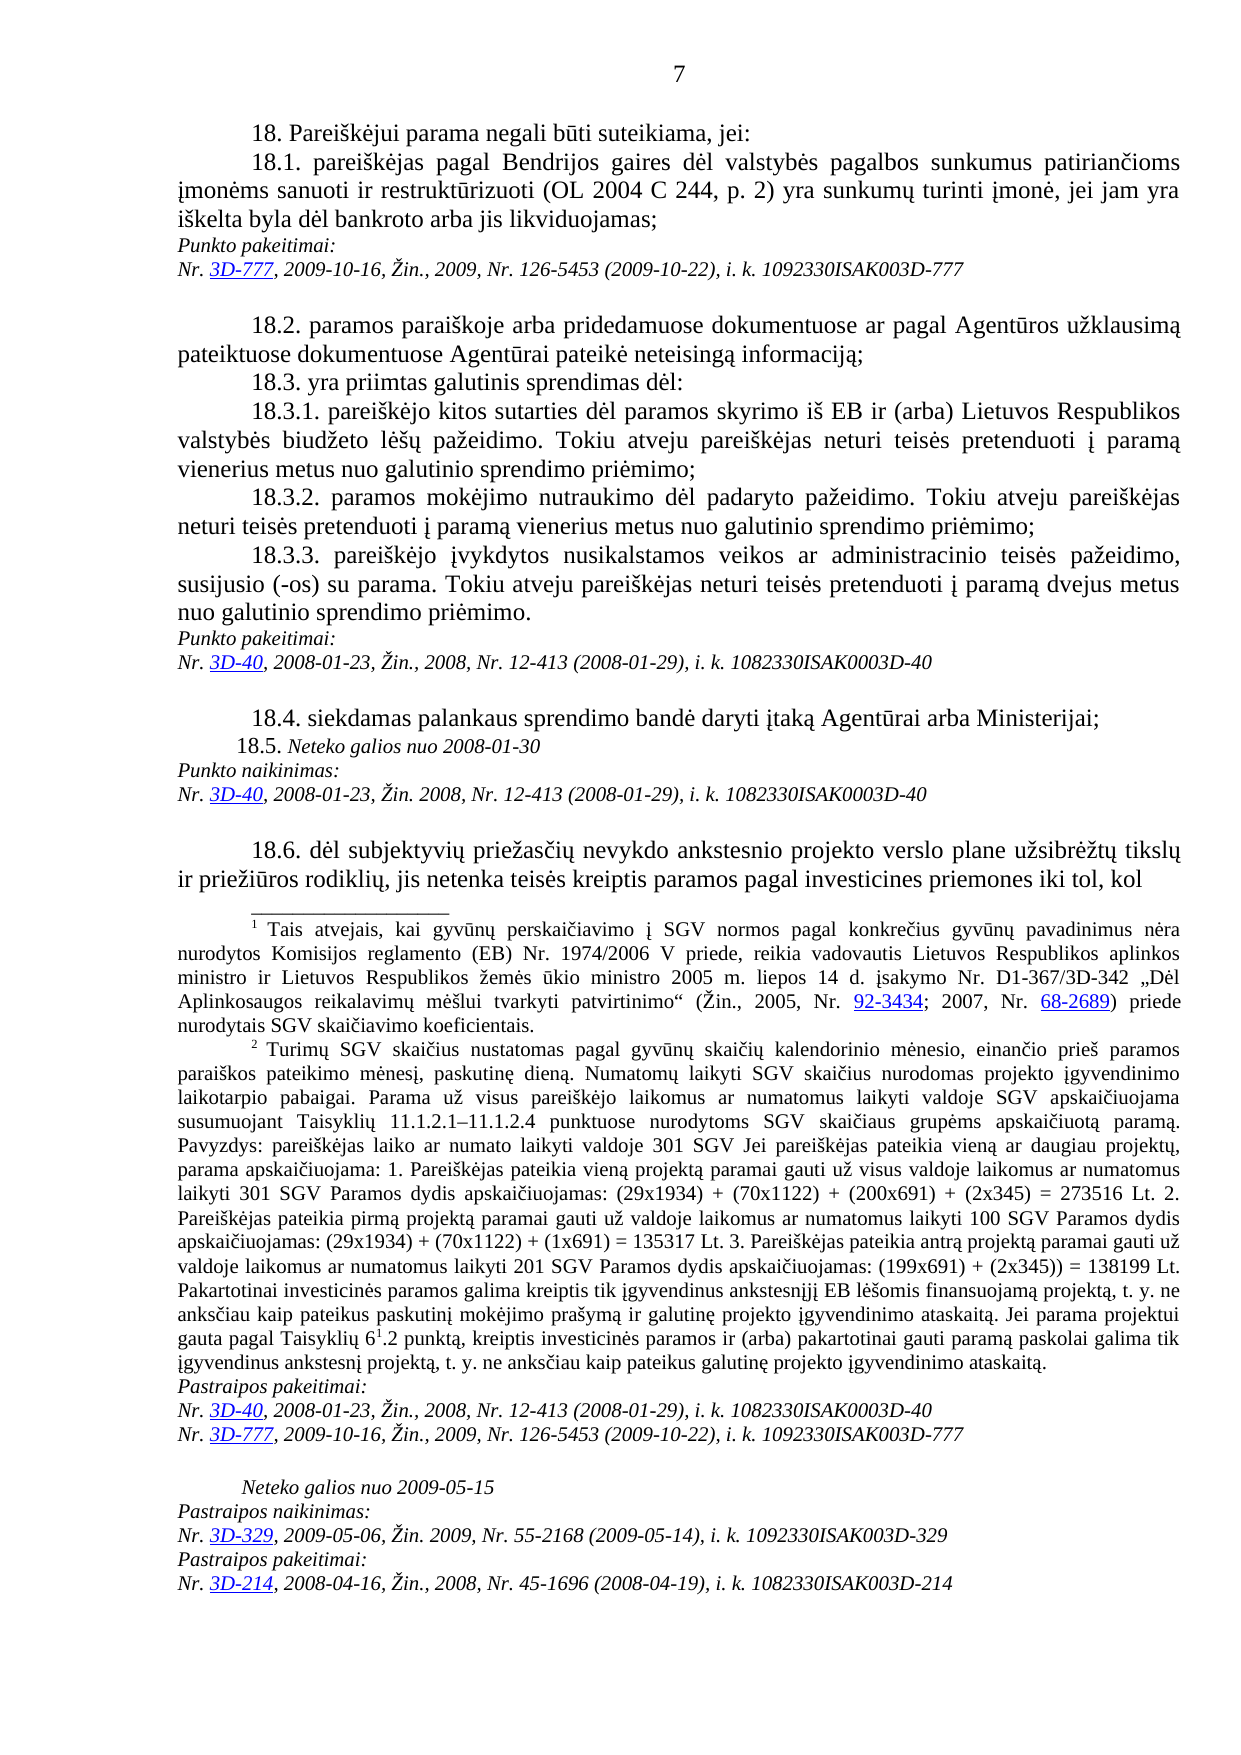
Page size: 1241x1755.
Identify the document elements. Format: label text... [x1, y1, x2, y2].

text Nr. 3D-40, 2008-01-23, Žin., 2008, Nr. 12-413 (2008-01-29), i. k. 1082330ISAK0003D-40 [177, 1398, 1181, 1422]
text 18.2. paramos paraiškoje arba pridedamuose dokumentuose ar pagal Agentūros užklausimą pateiktuose dokumentuose Agentūrai pateikė neteisingą informaciją; [177, 310, 1181, 367]
text Nr. 3D-40, 2008-01-23, Žin., 2008, Nr. 12-413 (2008-01-29), i. k. 1082330ISAK0003D-40 [177, 650, 1181, 674]
text Nr. 3D-777, 2009-10-16, Žin., 2009, Nr. 126-5453 (2009-10-22), i. k. 1092330ISAK003D-777 [177, 257, 1181, 281]
text Punkto pakeitimai: [177, 233, 1181, 257]
text 2 Turimų SGV skaičius nustatomas pagal gyvūnų skaičių kalendorinio mėnesio, einančio prieš paramos paraiškos pateikimo mėnesį, paskutinę dieną. Numatomų laikyti SGV skaičius nurodomas projekto įgyvendinimo laikotarpio pabaigai. Parama už visus pareiškėjo laikomus ar numatomus laikyti valdoje SGV apskaičiuojama susumuojant Taisyklių 11.1.2.1–11.1.2.4 punktuose nurodytoms SGV skaičiaus grupėms apskaičiuotą paramą. Pavyzdys: pareiškėjas laiko ar numato laikyti valdoje 301 SGV Jei pareiškėjas pateikia vieną ar daugiau projektų, parama apskaičiuojama: 1. Pareiškėjas pateikia vieną projektą paramai gauti už visus valdoje laikomus ar numatomus laikyti 301 SGV Paramos dydis apskaičiuojamas: (29x1934) + (70x1122) + (200x691) + (2x345) = 273516 Lt. 2. Pareiškėjas pateikia pirmą projektą paramai gauti už valdoje laikomus ar numatomus laikyti 100 SGV Paramos dydis apskaičiuojamas: (29x1934) + (70x1122) + (1x691) = 135317 Lt. 3. Pareiškėjas pateikia antrą projektą paramai gauti už valdoje laikomus ar numatomus laikyti 201 SGV Paramos dydis apskaičiuojamas: (199x691) + (2x345)) = 138199 Lt. Pakartotinai investicinės paramos galima kreiptis tik įgyvendinus ankstesnįjį EB lėšomis finansuojamą projektą, t. y. ne anksčiau kaip pateikus paskutinį mokėjimo prašymą ir galutinę projekto įgyvendinimo ataskaitą. Jei parama projektui gauta pagal Taisyklių 61.2 punktą, kreiptis investicinės paramos ir (arba) pakartotinai gauti paramą paskolai galima tik įgyvendinus ankstesnį projektą, t. y. ne anksčiau kaip pateikus galutinę projekto įgyvendinimo ataskaitą. [177, 1037, 1181, 1374]
text 18.4. siekdamas palankaus sprendimo bandė daryti įtaką Agentūrai arba Ministerijai; [177, 703, 1181, 732]
text Nr. 3D-329, 2009-05-06, Žin. 2009, Nr. 55-2168 (2009-05-14), i. k. 1092330ISAK003D-329 [177, 1523, 1181, 1547]
text 18.5. Neteko galios nuo 2008-01-30 [177, 732, 1181, 758]
text 18. Pareiškėjui parama negali būti suteikiama, jei: [177, 118, 1181, 147]
text Pastraipos pakeitimai: [177, 1547, 1181, 1571]
text Punkto naikinimas: [177, 758, 1181, 782]
text Nr. 3D-777, 2009-10-16, Žin., 2009, Nr. 126-5453 (2009-10-22), i. k. 1092330ISAK003D-777 [177, 1422, 1181, 1446]
text 18.6. dėl subjektyvių priežasčių nevykdo ankstesnio projekto verslo plane užsibrėžtų tikslų ir priežiūros rodiklių, jis netenka teisės kreiptis paramos pagal investicines priemones iki tol, kol [177, 835, 1181, 893]
text 18.3.1. pareiškėjo kitos sutarties dėl paramos skyrimo iš EB ir (arba) Lietuvos Respublikos valstybės biudžeto lėšų pažeidimo. Tokiu atveju pareiškėjas neturi teisės pretenduoti į paramą vienerius metus nuo galutinio sprendimo priėmimo; [177, 396, 1181, 482]
text Pastraipos pakeitimai: [177, 1374, 1181, 1398]
text 18.3.3. pareiškėjo įvykdytos nusikalstamos veikos ar administracinio teisės pažeidimo, susijusio (-os) su parama. Tokiu atveju pareiškėjas neturi teisės pretenduoti į paramą dvejus metus nuo galutinio sprendimo priėmimo. [177, 540, 1181, 626]
text 1 Tais atvejais, kai gyvūnų perskaičiavimo į SGV normos pagal konkrečius gyvūnų pavadinimus nėra nurodytos Komisijos reglamento (EB) Nr. 1974/2006 V priede, reikia vadovautis Lietuvos Respublikos aplinkos ministro ir Lietuvos Respublikos žemės ūkio ministro 2005 m. liepos 14 d. įsakymo Nr. D1-367/3D-342 „Dėl Aplinkosaugos reikalavimų mėšlui tvarkyti patvirtinimo“ (Žin., 2005, Nr. 92-3434; 2007, Nr. 68-2689) priede nurodytais SGV skaičiavimo koeficientais. [177, 917, 1181, 1037]
text Punkto pakeitimai: [177, 626, 1181, 650]
text 18.3.2. paramos mokėjimo nutraukimo dėl padaryto pažeidimo. Tokiu atveju pareiškėjas neturi teisės pretenduoti į paramą vienerius metus nuo galutinio sprendimo priėmimo; [177, 482, 1181, 540]
text Neteko galios nuo 2009-05-15 [177, 1475, 1181, 1499]
text 18.1. pareiškėjas pagal Bendrijos gaires dėl valstybės pagalbos sunkumus patiriančioms įmonėms sanuoti ir restruktūrizuoti (OL 2004 C 244, p. 2) yra sunkumų turinti įmonė, jei jam yra iškelta byla dėl bankroto arba jis likviduojamas; [177, 147, 1181, 233]
text Pastraipos naikinimas: [177, 1499, 1181, 1523]
text Nr. 3D-40, 2008-01-23, Žin. 2008, Nr. 12-413 (2008-01-29), i. k. 1082330ISAK0003D-40 [177, 782, 1181, 806]
text 18.3. yra priimtas galutinis sprendimas dėl: [177, 367, 1181, 396]
text ___________________ [177, 893, 1181, 917]
text Nr. 3D-214, 2008-04-16, Žin., 2008, Nr. 45-1696 (2008-04-19), i. k. 1082330ISAK003D-214 [177, 1571, 1181, 1595]
